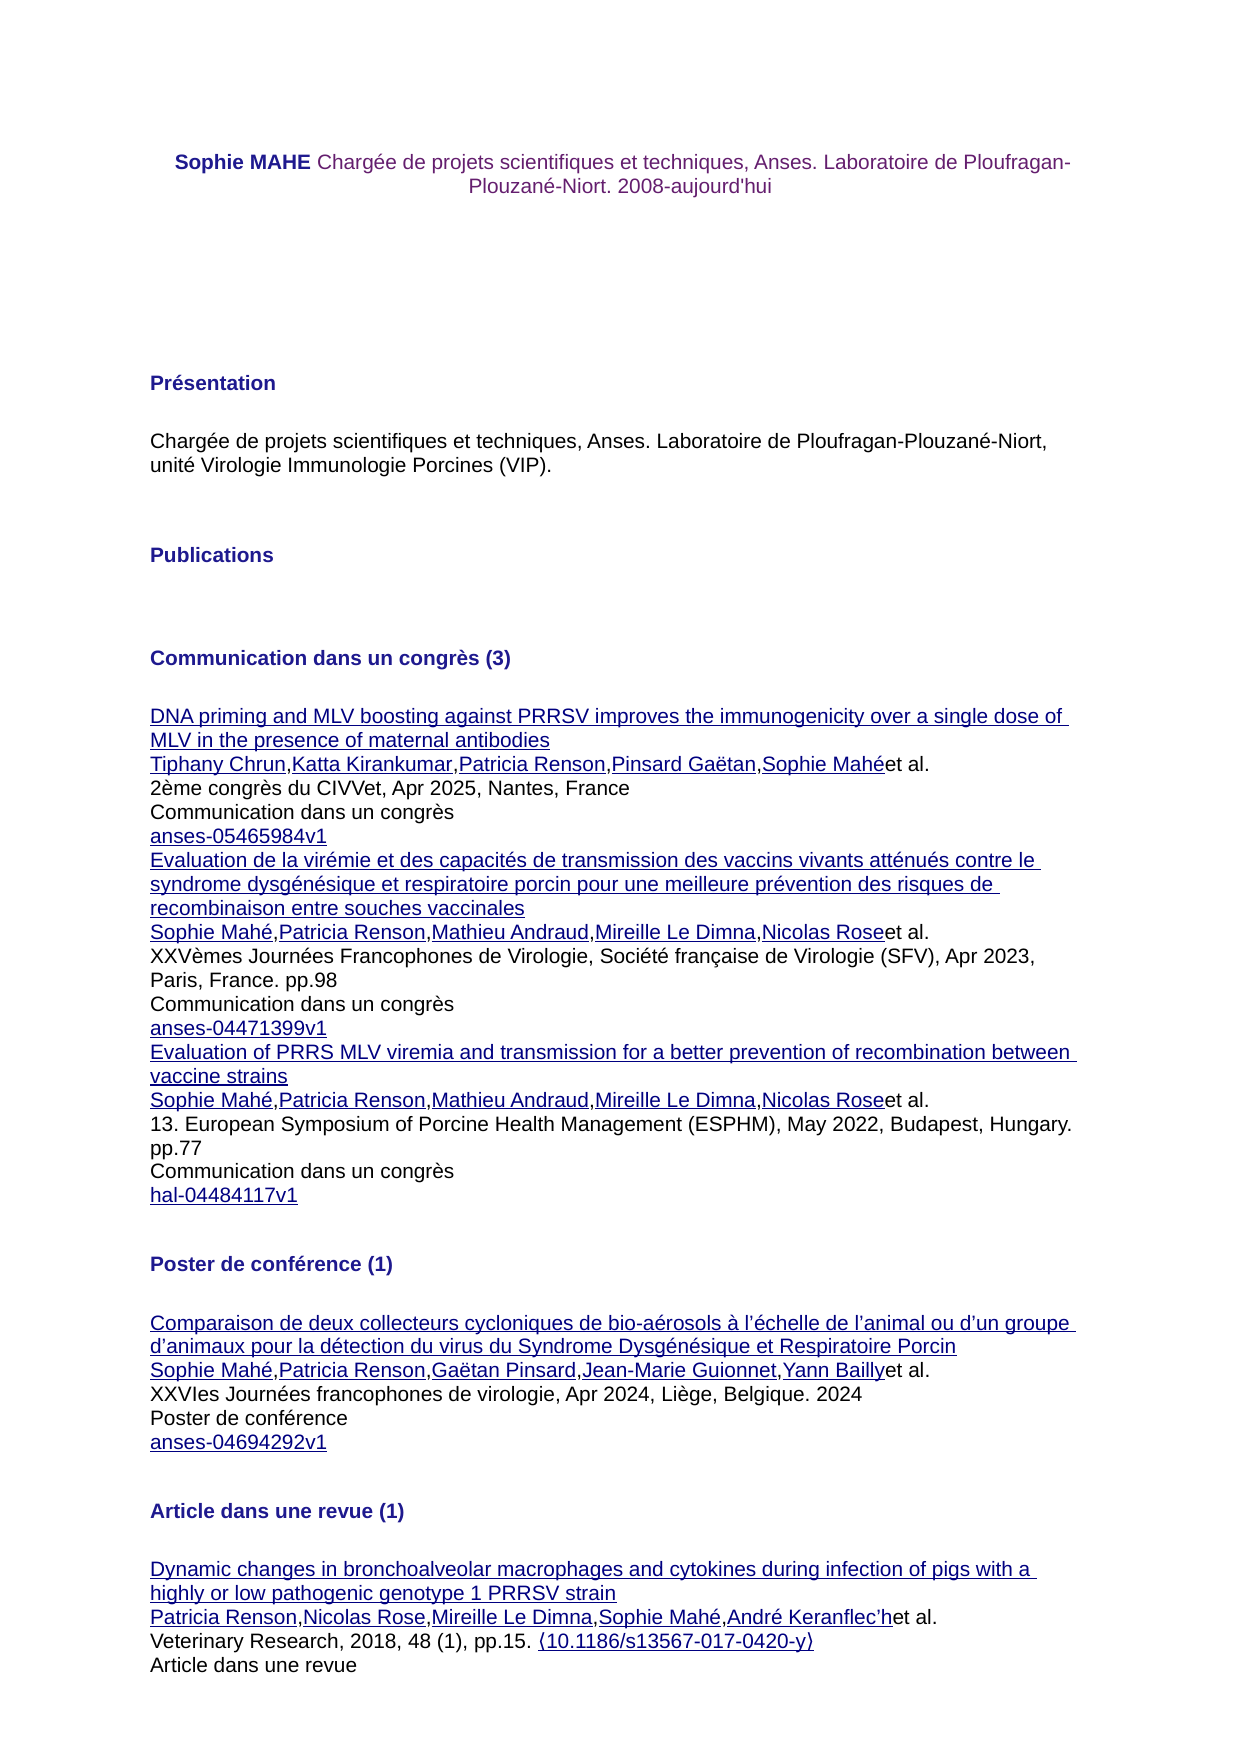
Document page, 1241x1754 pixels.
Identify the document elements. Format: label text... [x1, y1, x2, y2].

subtitle Poster de conférence (1) [150, 1252, 1090, 1276]
subtitle Communication dans un congrès (3) [150, 646, 1090, 670]
table_cell Evaluation of PRRS MLV viremia and transmission for a better prevention of recombination between vaccine strains Sophie Mahé,Patricia Renson,Mathieu Andraud,Mireille Le Dimna,Nicolas Roseet al. 13. European Symposium of Porcine Health Management (ESPHM), May 2022, Budapest, Hungary. pp.77 Communication dans un congrès hal-04484117v1 [150, 1040, 1090, 1207]
table_header Comparaison de deux collecteurs cycloniques de bio-aérosols à l’échelle de l’animal ou d’un groupe d’animaux pour la détection du virus du Syndrome Dysgénésique et Respiratoire Porcin Sophie Mahé,Patricia Renson,Gaëtan Pinsard,Jean-Marie Guionnet,Yann Baillyet al. XXVIes Journées francophones de virologie, Apr 2024, Liège, Belgique. 2024 Poster de conférence anses-04694292v1 [150, 1310, 1090, 1454]
text Chargée de projets scientifiques et techniques, Anses. Laboratoire de Ploufragan-Plouzané-Niort, unité Virologie Immunologie Porcines (VIP). [150, 429, 1090, 477]
subtitle Publications [150, 543, 1090, 567]
table_cell Evaluation de la virémie et des capacités de transmission des vaccins vivants atténués contre le syndrome dysgénésique et respiratoire porcin pour une meilleure prévention des risques de recombinaison entre souches vaccinales Sophie Mahé,Patricia Renson,Mathieu Andraud,Mireille Le Dimna,Nicolas Roseet al. XXVèmes Journées Francophones de Virologie, Société française de Virologie (SFV), Apr 2023, Paris, France. pp.98 Communication dans un congrès anses-04471399v1 [150, 848, 1090, 1039]
table_header Dynamic changes in bronchoalveolar macrophages and cytokines during infection of pigs with a highly or low pathogenic genotype 1 PRRSV strain Patricia Renson,Nicolas Rose,Mireille Le Dimna,Sophie Mahé,André Keranflec’het al. Veterinary Research, 2018, 48 (1), pp.15. ⟨10.1186/s13567-017-0420-y⟩ Article dans une revue [150, 1557, 1090, 1677]
subtitle Présentation [150, 371, 1090, 395]
subtitle Sophie MAHE Chargée de projets scientifiques et techniques, Anses. Laboratoire de Ploufragan-Plouzané-Niort. 2008-aujourd'hui [150, 150, 1090, 198]
table_header DNA priming and MLV boosting against PRRSV improves the immunogenicity over a single dose of MLV in the presence of maternal antibodies Tiphany Chrun,Katta Kirankumar,Patricia Renson,Pinsard Gaëtan,Sophie Mahéet al. 2ème congrès du CIVVet, Apr 2025, Nantes, France Communication dans un congrès anses-05465984v1 [150, 704, 1090, 848]
subtitle Article dans une revue (1) [150, 1499, 1090, 1523]
